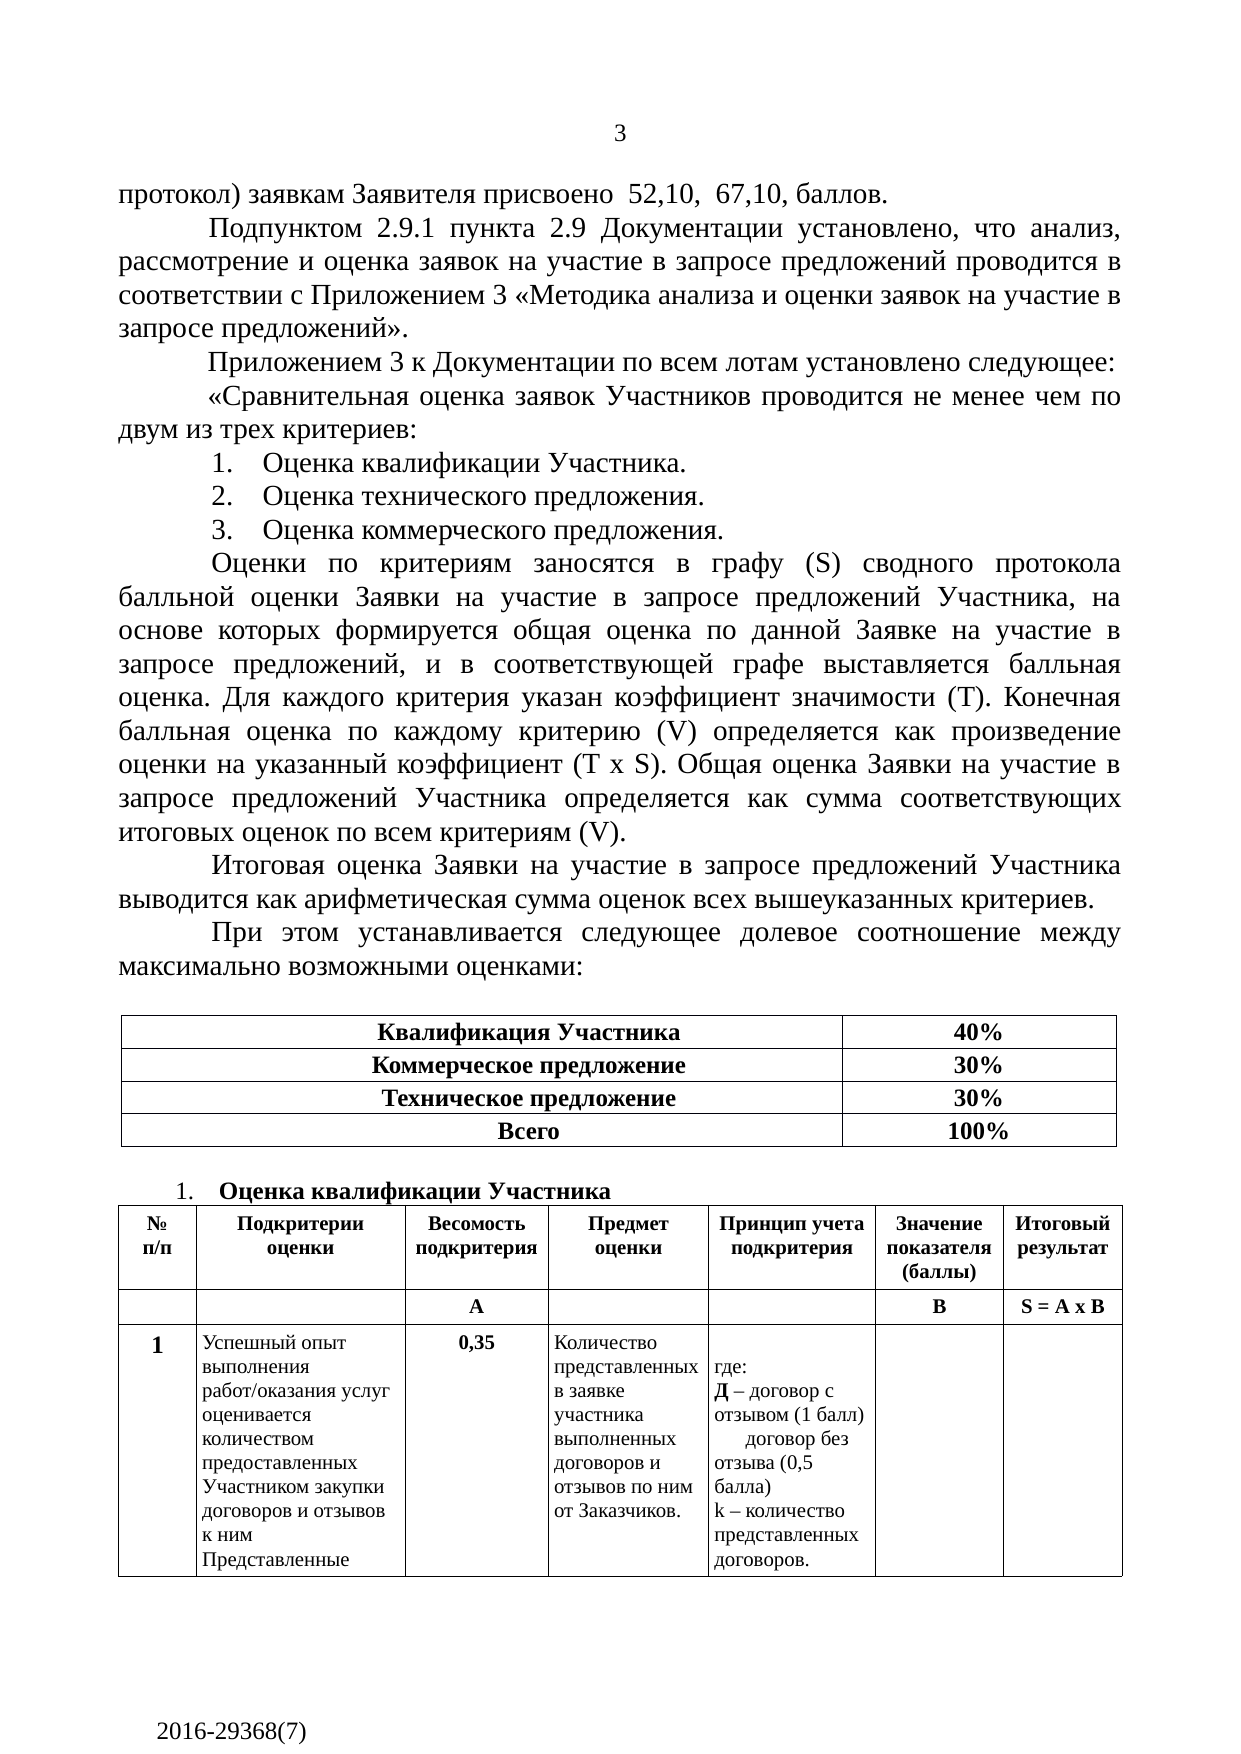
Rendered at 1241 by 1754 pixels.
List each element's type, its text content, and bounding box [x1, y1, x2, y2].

text «Сравнительная оценка заявок Участников проводится не менее чем по двум из трех критериев: [118, 378, 1122, 445]
text Итоговая оценка Заявки на участие в запросе предложений Участника выводится как арифметическая сумма оценок всех вышеуказанных критериев. [118, 847, 1122, 914]
table_cell 30% [843, 1082, 1116, 1113]
table_header Значение показателя (баллы) [876, 1206, 1003, 1288]
table_header Весомость подкритерия [406, 1206, 548, 1288]
text 2. Оценка технического предложения. [211, 478, 1122, 512]
text протокол) заявкам Заявителя присвоено 52,10, 67,10, баллов. [118, 176, 1122, 210]
table_cell S = А х В [1004, 1290, 1122, 1324]
table_cell В [876, 1290, 1003, 1324]
text 3. Оценка коммерческого предложения. [118, 512, 1122, 545]
table_cell Количество представленных в заявке участника выполненных договоров и отзывов по ним от Заказчиков. [549, 1325, 708, 1576]
text Оценки по критериям заносятся в графу (S) сводного протокола балльной оценки Заявки на участие в запросе предложений Участника, на основе которых формируется общая оценка по данной Заявке на участие в запросе предложений, и в соответствующей графе выставляется балльная оценка. Для каждого критерия указан коэффициент значимости (T). Конечная балльная оценка по каждому критерию (V) определяется как произведение оценки на указанный коэффициент (T x S). Общая оценка Заявки на участие в запросе предложений Участника определяется как сумма соответствующих итоговых оценок по всем критериям (V). [118, 545, 1122, 847]
table_cell 0,35 [406, 1325, 548, 1576]
text Приложением 3 к Документации по всем лотам установлено следующее: [118, 344, 1122, 378]
table_cell Коммерческое предложение [122, 1049, 842, 1081]
table_header Предмет оценки [549, 1206, 708, 1288]
table_header Принцип учета подкритерия [709, 1206, 875, 1288]
text При этом устанавливается следующее долевое соотношение между максимально возможными оценками: [118, 914, 1122, 981]
table_cell Успешный опыт выполнения работ/оказания услуг оценивается количеством предоставленных Участником закупки договоров и отзывов к ним Представленные договора оцениваются по следующим параметрам: Тематика (указана в п. 4.1.21 Документации) Стоимость договора (не менее 50% от начальной (максимальной) цены закупки) Наличие копии выполненного договора [197, 1325, 405, 1576]
table_header № п/п [119, 1206, 196, 1288]
table_cell Всего [122, 1114, 842, 1146]
table_header Квалификация Участника [122, 1016, 842, 1048]
table_cell [1004, 1325, 1122, 1576]
table_cell [876, 1325, 1003, 1576]
table_cell [549, 1290, 708, 1324]
table_cell 30% [843, 1049, 1116, 1081]
table_cell 100% [843, 1114, 1116, 1146]
table_cell [119, 1290, 196, 1324]
list Оценка квалификации Участника [118, 1176, 1122, 1205]
table_cell [709, 1290, 875, 1324]
table_cell где: Д – договор с отзывом (1 балл) договор без отзыва (0,5 балла) k – количество представленных договоров. [709, 1325, 875, 1576]
table_header Итоговый результат [1004, 1206, 1122, 1288]
table_cell Техническое предложение [122, 1082, 842, 1113]
table_cell 1 [119, 1325, 196, 1576]
text 1. Оценка квалификации Участника. [211, 445, 1122, 478]
text Подпунктом 2.9.1 пункта 2.9 Документации установлено, что анализ, рассмотрение и оценка заявок на участие в запросе предложений проводится в соответствии с Приложением 3 «Методика анализа и оценки заявок на участие в запросе предложений». [118, 210, 1122, 344]
table_cell А [406, 1290, 548, 1324]
table_cell [197, 1290, 405, 1324]
table_header Подкритерии оценки [197, 1206, 405, 1288]
table_header 40% [843, 1016, 1116, 1048]
